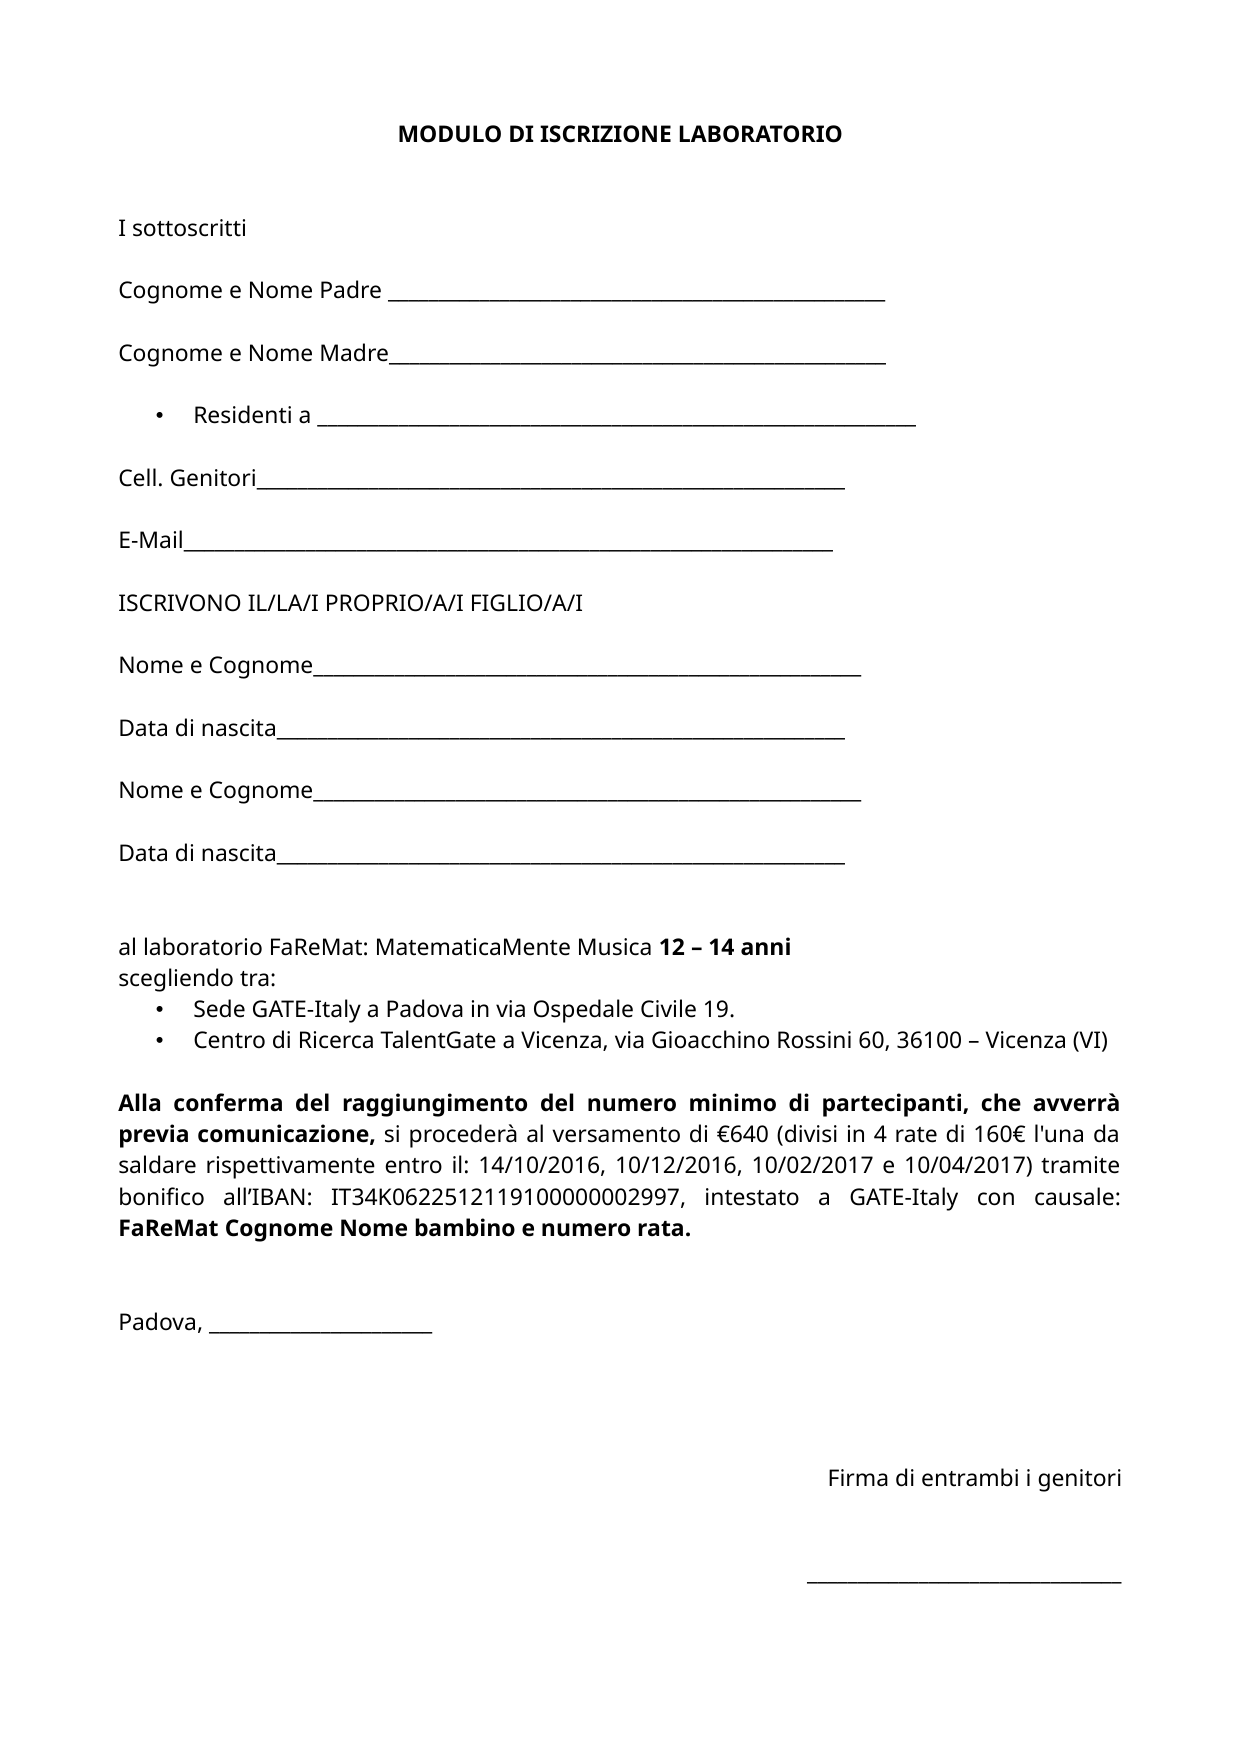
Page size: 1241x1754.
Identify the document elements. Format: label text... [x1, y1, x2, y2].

text Firma di entrambi i genitori [118, 1462, 1122, 1493]
text I sottoscritti [118, 212, 1122, 243]
text Padova, ______________________ [118, 1306, 1122, 1337]
text MODULO DI ISCRIZIONE LABORATORIO [118, 118, 1122, 149]
list Centro di Ricerca TalentGate a Vicenza, via Gioacchino Rossini 60, 36100 – Vicenza (VI) [156, 1024, 1122, 1056]
text E-Mail________________________________________________________________ [118, 524, 1122, 556]
text Cell. Genitori__________________________________________________________ [118, 462, 1122, 493]
text Cognome e Nome Madre_________________________________________________ [118, 337, 1122, 368]
text ISCRIVONO IL/LA/I PROPRIO/A/I FIGLIO/A/I [118, 587, 1122, 618]
text Data di nascita________________________________________________________ [118, 837, 1122, 868]
text al laboratorio FaReMat: MatematicaMente Musica 12 – 14 anni [118, 931, 1122, 962]
text Alla conferma del raggiungimento del numero minimo di partecipanti, che avverrà previa comunicazione, si procederà al versamento di €640 (divisi in 4 rate di 160€ l'una da saldare rispettivamente entro il: 14/10/2016, 10/12/2016, 10/02/2017 e 10/04/2017) tramite bonifico all’IBAN: IT34K0622512119100000002997, intestato a GATE-Italy con causale: FaReMat Cognome Nome bambino e numero rata. [118, 1087, 1122, 1243]
text _______________________________ [118, 1556, 1122, 1587]
list Residenti a ___________________________________________________________ [156, 399, 1122, 431]
list Sede GATE-Italy a Padova in via Ospedale Civile 19. [156, 993, 1122, 1024]
text Data di nascita________________________________________________________ [118, 712, 1122, 743]
text Cognome e Nome Padre _________________________________________________ [118, 274, 1122, 306]
text Nome e Cognome______________________________________________________ [118, 649, 1122, 681]
text Nome e Cognome______________________________________________________ [118, 774, 1122, 806]
text scegliendo tra: [118, 962, 1122, 993]
